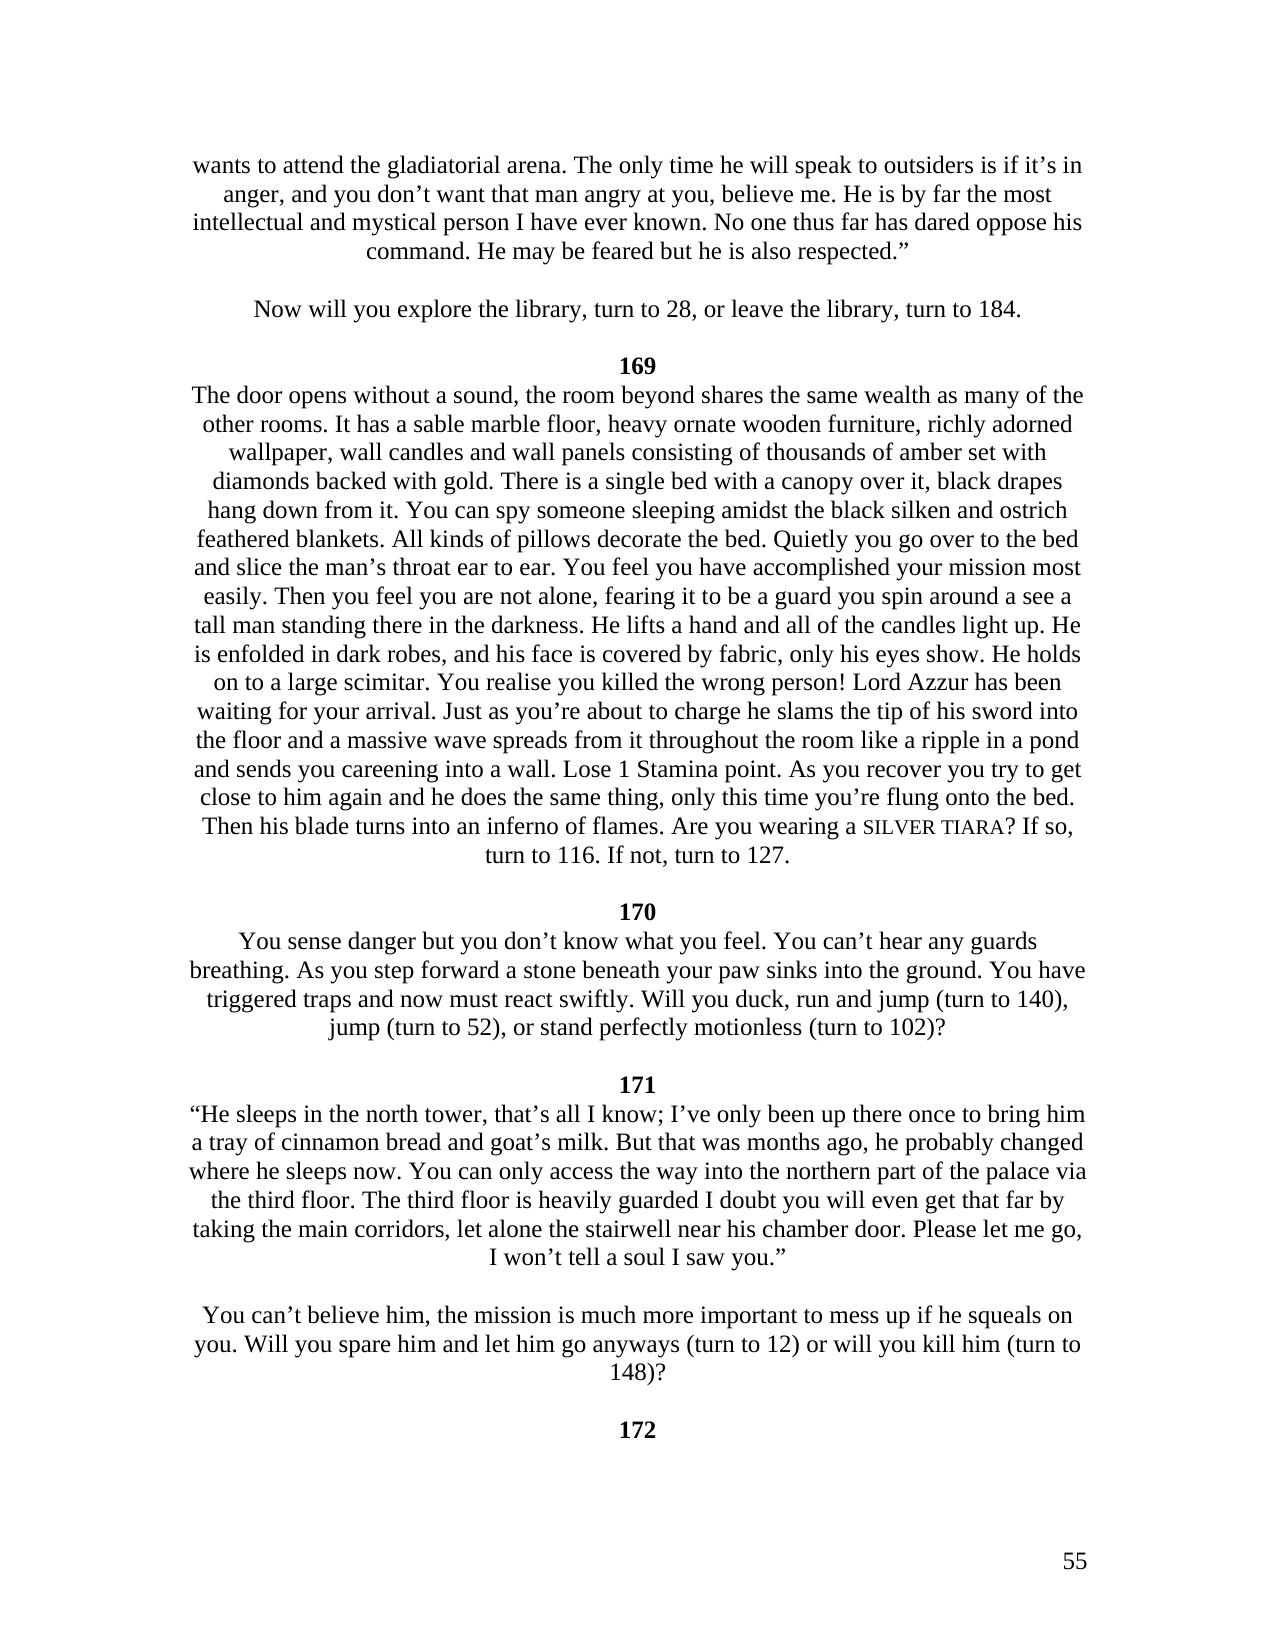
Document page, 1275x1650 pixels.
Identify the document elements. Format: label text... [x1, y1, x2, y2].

text 169 [187, 351, 1087, 380]
text 170 [187, 897, 1087, 926]
text You sense danger but you don’t know what you feel. You can’t hear any guards breathing. As you step forward a stone beneath your paw sinks into the ground. You have triggered traps and now must react swiftly. Will you duck, run and jump (turn to 140), jump (turn to 52), or stand perfectly motionless (turn to 102)? [187, 926, 1087, 1041]
text You can’t believe him, the mission is much more important to mess up if he squeals on you. Will you spare him and let him go anyways (turn to 12) or will you kill him (turn to 148)? [187, 1300, 1087, 1386]
text Now will you explore the library, turn to 28, or leave the library, turn to 184. [187, 294, 1087, 322]
text wants to attend the gladiatorial arena. The only time he will speak to outsiders is if it’s in anger, and you don’t want that man angry at you, believe me. He is by far the most intellectual and mystical person I have ever known. No one thus far has dared oppose his command. He may be feared but he is also respected.” [187, 150, 1087, 265]
text 172 [187, 1415, 1087, 1444]
text 171 [187, 1070, 1087, 1099]
text “He sleeps in the north tower, that’s all I know; I’ve only been up there once to bring him a tray of cinnamon bread and goat’s milk. But that was months ago, he probably changed where he sleeps now. You can only access the way into the northern part of the palace via the third floor. The third floor is heavily guarded I doubt you will even get that far by taking the main corridors, let alone the stairwell near his chamber door. Please let me go, I won’t tell a soul I saw you.” [187, 1099, 1087, 1271]
text The door opens without a sound, the room beyond shares the same wealth as many of the other rooms. It has a sable marble floor, heavy ornate wooden furniture, richly adorned wallpaper, wall candles and wall panels consisting of thousands of amber set with diamonds backed with gold. There is a single bed with a canopy over it, black drapes hang down from it. You can spy someone sleeping amidst the black silken and ostrich feathered blankets. All kinds of pillows decorate the bed. Quietly you go over to the bed and slice the man’s throat ear to ear. You feel you have accomplished your mission most easily. Then you feel you are not alone, fearing it to be a guard you spin around a see a tall man standing there in the darkness. He lifts a hand and all of the candles light up. He is enfolded in dark robes, and his face is covered by fabric, only his eyes show. He holds on to a large scimitar. You realise you killed the wrong person! Lord Azzur has been waiting for your arrival. Just as you’re about to charge he slams the tip of his sword into the floor and a massive wave spreads from it throughout the room like a ripple in a pond and sends you careening into a wall. Lose 1 Stamina point. As you recover you try to get close to him again and he does the same thing, only this time you’re flung onto the bed. Then his blade turns into an inferno of flames. Are you wearing a SILVER TIARA? If so, turn to 116. If not, turn to 127. [187, 380, 1087, 869]
